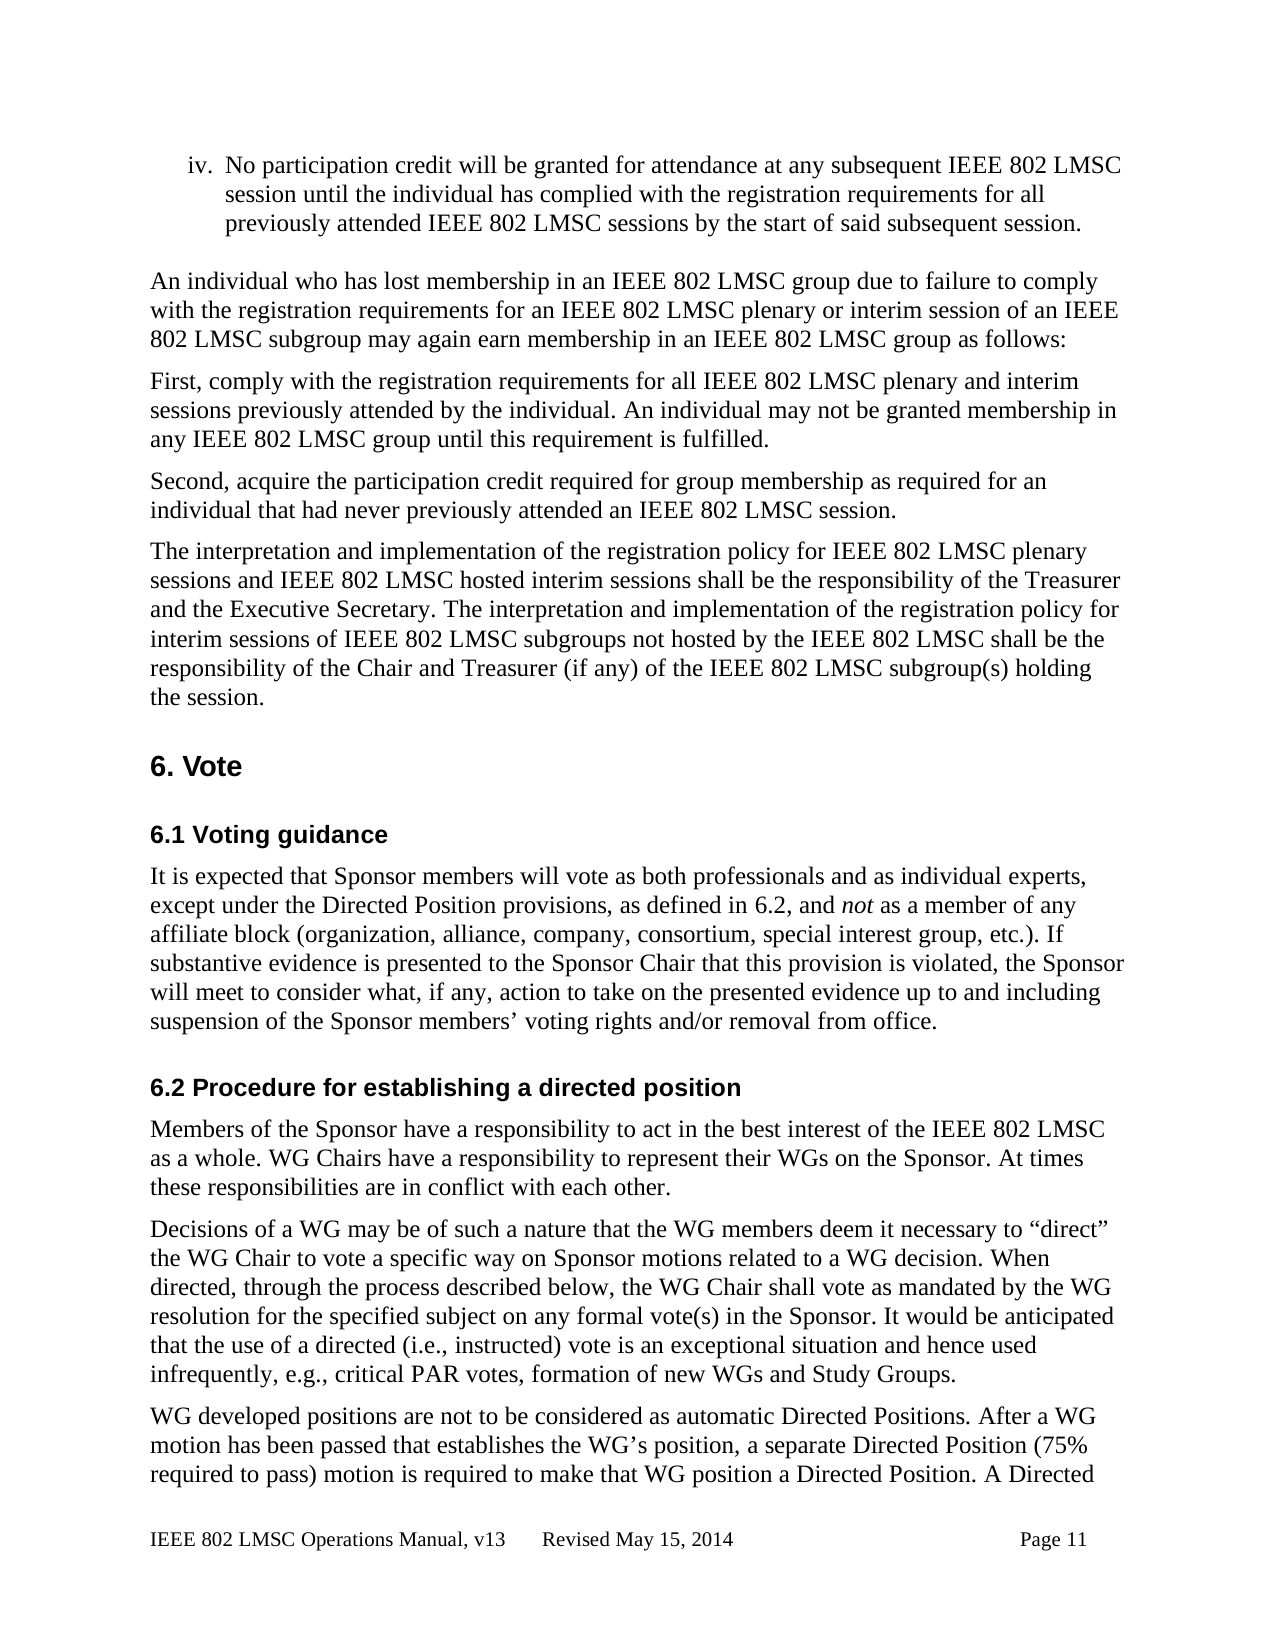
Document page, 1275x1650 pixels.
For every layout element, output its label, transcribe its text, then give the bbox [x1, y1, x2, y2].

text Second, acquire the participation credit required for group membership as required for an individual that had never previously attended an IEEE 802 LMSC session. [150, 466, 1125, 524]
text Decisions of a WG may be of such a nature that the WG members deem it necessary to “direct” the WG Chair to vote a specific way on Sponsor motions related to a WG decision. When directed, through the process described below, the WG Chair shall vote as mandated by the WG resolution for the specified subject on any formal vote(s) in the Sponsor. It would be anticipated that the use of a directed (i.e., instructed) vote is an exceptional situation and hence used infrequently, e.g., critical PAR votes, formation of new WGs and Study Groups. [150, 1214, 1125, 1388]
text WG developed positions are not to be considered as automatic Directed Positions. After a WG motion has been passed that establishes the WG’s position, a separate Directed Position (75% required to pass) motion is required to make that WG position a Directed Position. A Directed [150, 1401, 1125, 1488]
subtitle Procedure for establishing a directed position [150, 1073, 1125, 1102]
text An individual who has lost membership in an IEEE 802 LMSC group due to failure to comply with the registration requirements for an IEEE 802 LMSC plenary or interim session of an IEEE 802 LMSC subgroup may again earn membership in an IEEE 802 LMSC group as follows: [150, 266, 1125, 353]
text The interpretation and implementation of the registration policy for IEEE 802 LMSC plenary sessions and IEEE 802 LMSC hosted interim sessions shall be the responsibility of the Treasurer and the Executive Secretary. The interpretation and implementation of the registration policy for interim sessions of IEEE 802 LMSC subgroups not hosted by the IEEE 802 LMSC shall be the responsibility of the Chair and Treasurer (if any) of the IEEE 802 LMSC subgroup(s) holding the session. [150, 536, 1125, 711]
text Members of the Sponsor have a responsibility to act in the best interest of the IEEE 802 LMSC as a whole. WG Chairs have a responsibility to represent their WGs on the Sponsor. At times these responsibilities are in conflict with each other. [150, 1114, 1125, 1201]
subtitle Vote [150, 749, 1125, 782]
text First, comply with the registration requirements for all IEEE 802 LMSC plenary and interim sessions previously attended by the individual. An individual may not be granted membership in any IEEE 802 LMSC group until this requirement is fulfilled. [150, 366, 1125, 453]
list No participation credit will be granted for attendance at any subsequent IEEE 802 LMSC session until the individual has complied with the registration requirements for all previously attended IEEE 802 LMSC sessions by the start of said subsequent session. [187, 150, 1125, 266]
subtitle Voting guidance [150, 820, 1125, 849]
text It is expected that Sponsor members will vote as both professionals and as individual experts, except under the Directed Position provisions, as defined in 6.2, and not as a member of any affiliate block (organization, alliance, company, consortium, special interest group, etc.). If substantive evidence is presented to the Sponsor Chair that this provision is violated, the Sponsor will meet to consider what, if any, action to take on the presented evidence up to and including suspension of the Sponsor members’ voting rights and/or removal from office. [150, 861, 1125, 1035]
